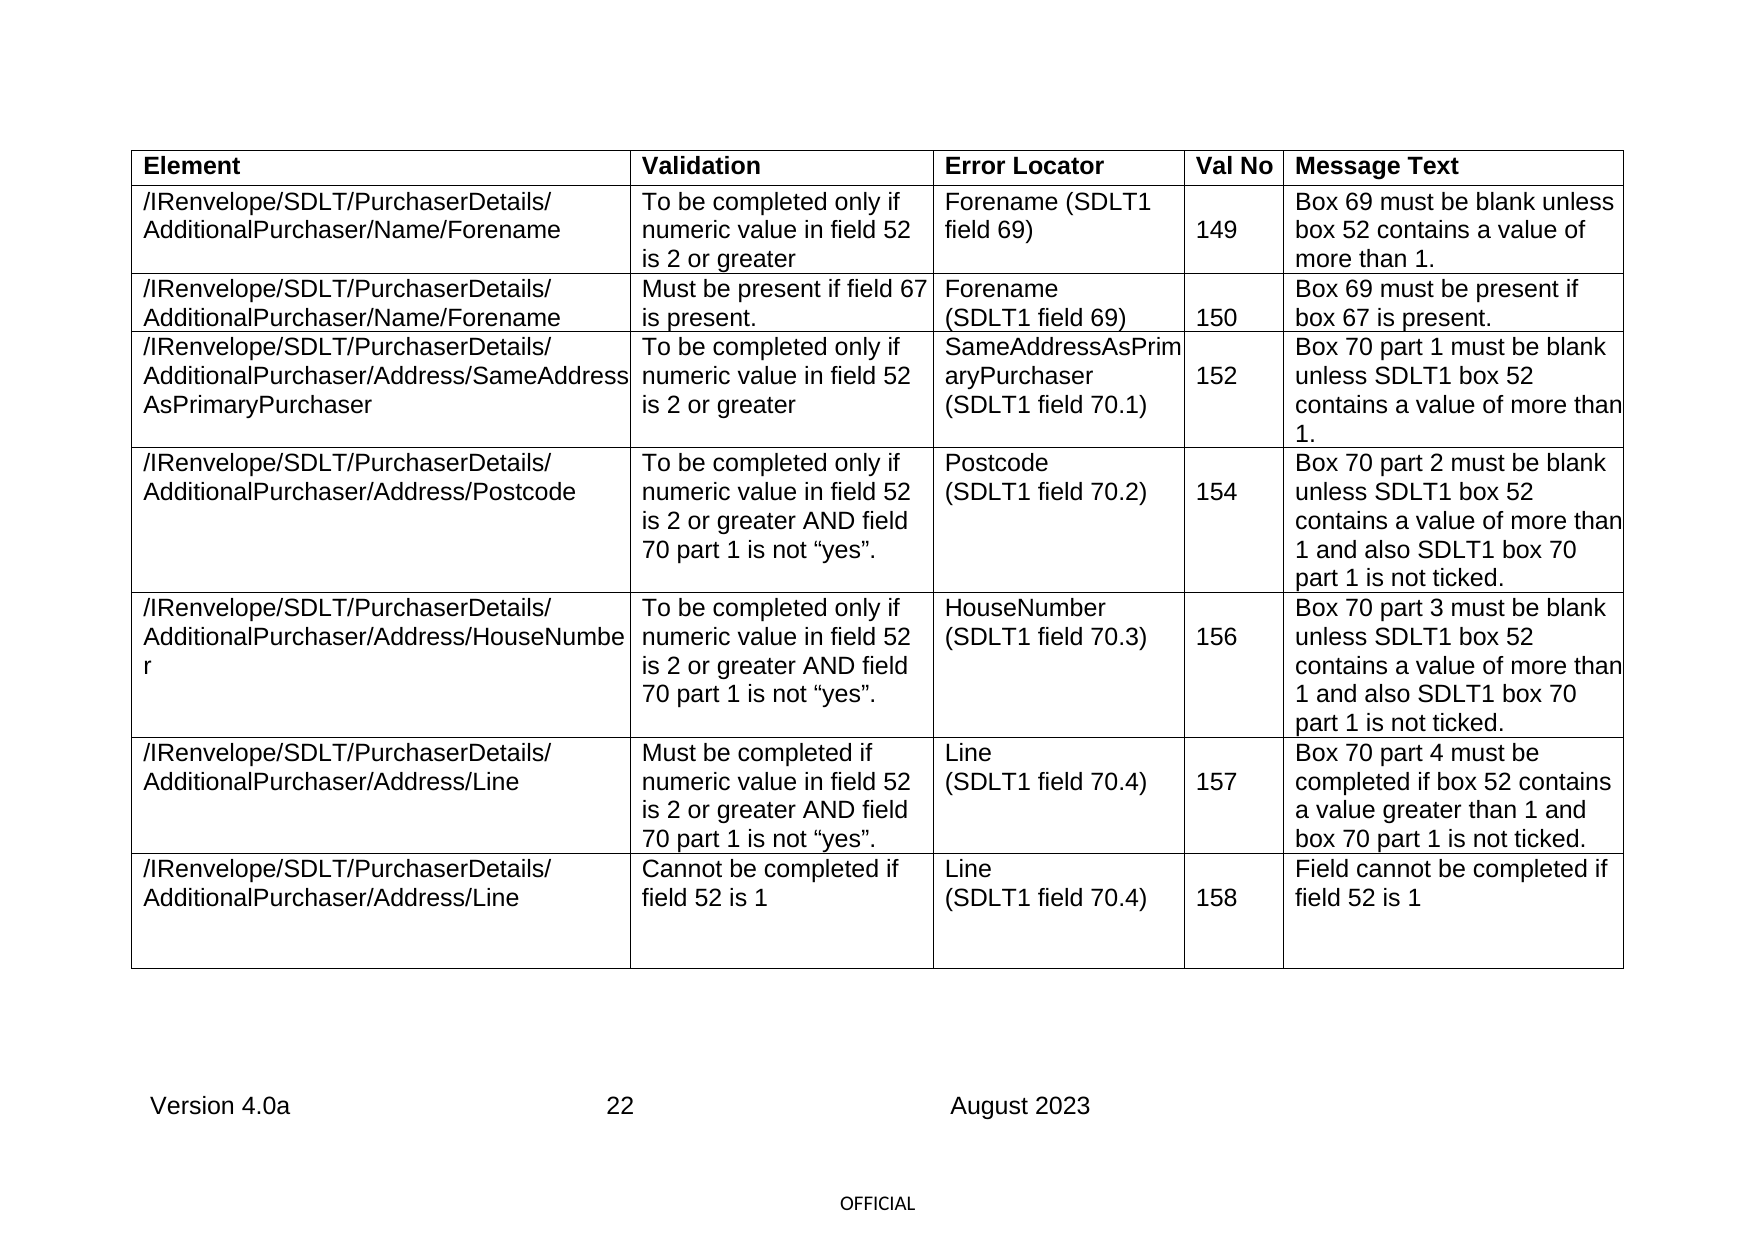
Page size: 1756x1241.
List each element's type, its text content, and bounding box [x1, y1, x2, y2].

table_header Error Locator [934, 151, 1184, 185]
table_cell Postcode (SDLT1 field 70.2) [934, 448, 1184, 592]
table_cell Box 70 part 4 must be completed if box 52 contains a value greater than 1 and box 70 part 1 is not ticked. [1284, 738, 1623, 853]
table_cell To be completed only if numeric value in field 52 is 2 or greater AND field 70 part 1 is not “yes”. [631, 448, 933, 592]
table_cell Box 70 part 3 must be blank unless SDLT1 box 52 contains a value of more than 1 and also SDLT1 box 70 part 1 is not ticked. [1284, 593, 1623, 737]
table_cell Line (SDLT1 field 70.4) [934, 854, 1184, 968]
table_header Element [132, 151, 630, 185]
table_cell /IRenvelope/SDLT/PurchaserDetails/AdditionalPurchaser/Address/Line [132, 854, 630, 968]
table_cell Box 70 part 2 must be blank unless SDLT1 box 52 contains a value of more than 1 and also SDLT1 box 70 part 1 is not ticked. [1284, 448, 1623, 592]
table_cell To be completed only if numeric value in field 52 is 2 or greater [631, 186, 933, 273]
table_cell 157 [1185, 738, 1283, 853]
table_header Val No [1185, 151, 1283, 185]
table_cell 154 [1185, 448, 1283, 592]
table_header Validation [631, 151, 933, 185]
table_cell 149 [1185, 186, 1283, 273]
table_cell /IRenvelope/SDLT/PurchaserDetails/ AdditionalPurchaser/Name/Forename [132, 186, 630, 273]
table_cell /IRenvelope/SDLT/PurchaserDetails/ AdditionalPurchaser/Name/Forename [132, 274, 630, 331]
table_cell /IRenvelope/SDLT/PurchaserDetails/AdditionalPurchaser/Address/Postcode [132, 448, 630, 592]
table_cell 152 [1185, 332, 1283, 447]
table_cell HouseNumber (SDLT1 field 70.3) [934, 593, 1184, 737]
table_cell 158 [1185, 854, 1283, 968]
table_cell 150 [1185, 274, 1283, 331]
table_cell Box 69 must be blank unless box 52 contains a value of more than 1. [1284, 186, 1623, 273]
table_cell 156 [1185, 593, 1283, 737]
table_cell /IRenvelope/SDLT/PurchaserDetails/ AdditionalPurchaser/Address/SameAddressAsPrimaryPurchaser [132, 332, 630, 447]
table_cell Field cannot be completed if field 52 is 1 [1284, 854, 1623, 968]
table_cell Line (SDLT1 field 70.4) [934, 738, 1184, 853]
table_cell Must be present if field 67 is present. [631, 274, 933, 331]
table_cell Forename (SDLT1 field 69) [934, 274, 1184, 331]
table_cell Must be completed if numeric value in field 52 is 2 or greater AND field 70 part 1 is not “yes”. [631, 738, 933, 853]
table_cell To be completed only if numeric value in field 52 is 2 or greater AND field 70 part 1 is not “yes”. [631, 593, 933, 737]
table_cell /IRenvelope/SDLT/PurchaserDetails/ AdditionalPurchaser/Address/HouseNumber [132, 593, 630, 737]
table_cell To be completed only if numeric value in field 52 is 2 or greater [631, 332, 933, 447]
table_cell Forename (SDLT1 field 69) [934, 186, 1184, 273]
table_header Message Text [1284, 151, 1623, 185]
table_cell Box 70 part 1 must be blank unless SDLT1 box 52 contains a value of more than 1. [1284, 332, 1623, 447]
table_cell /IRenvelope/SDLT/PurchaserDetails/AdditionalPurchaser/Address/Line [132, 738, 630, 853]
table_cell Box 69 must be present if box 67 is present. [1284, 274, 1623, 331]
table_cell SameAddressAsPrimaryPurchaser (SDLT1 field 70.1) [934, 332, 1184, 447]
table_cell Cannot be completed if field 52 is 1 [631, 854, 933, 968]
